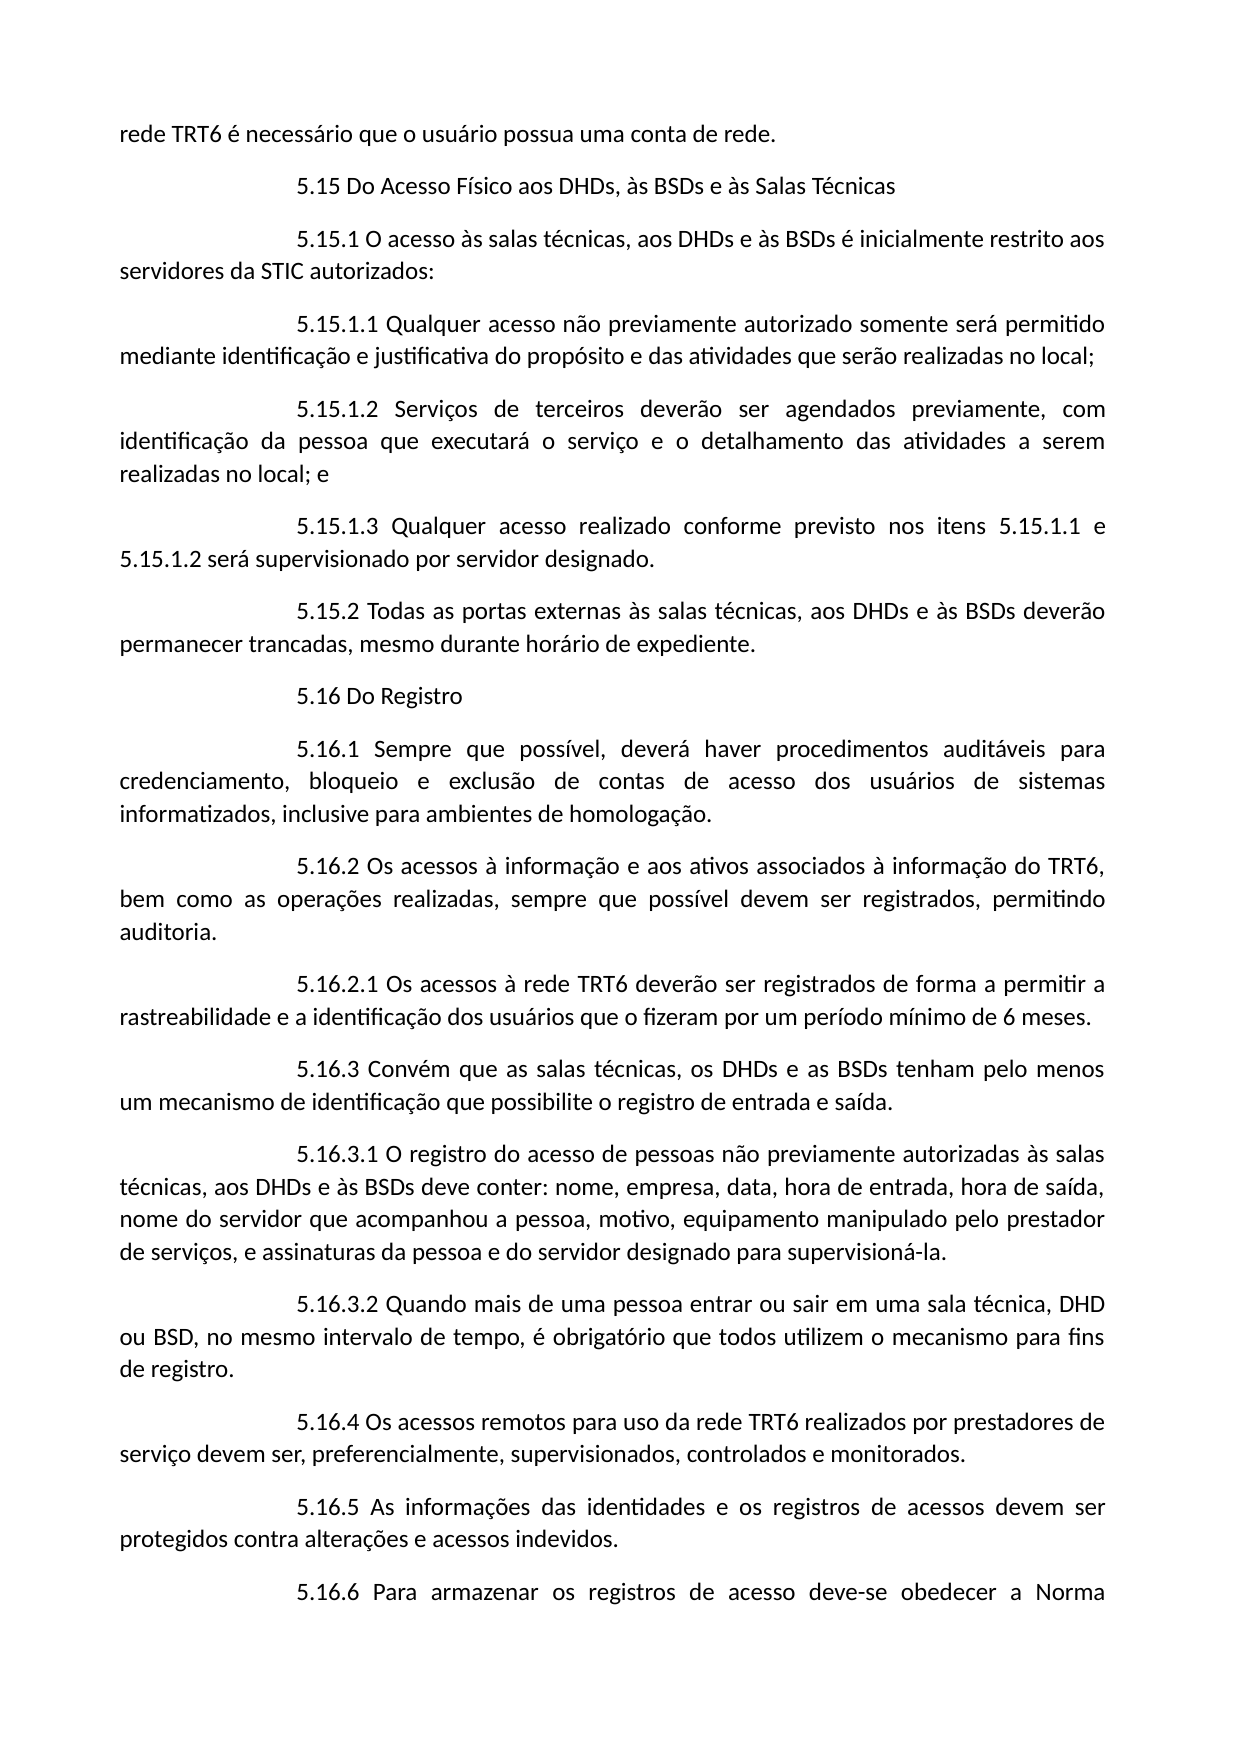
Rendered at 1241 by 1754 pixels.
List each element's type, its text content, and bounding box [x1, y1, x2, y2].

text 5.16.5 As informações das identidades e os registros de acessos devem ser protegidos contra alterações e acessos indevidos. [119, 1491, 1107, 1554]
text 5.16.6 Para armazenar os registros de acesso deve-se obedecer a Norma [119, 1576, 1107, 1606]
text 5.15.1.3 Qualquer acesso realizado conforme previsto nos itens 5.15.1.1 e 5.15.1.2 será supervisionado por servidor designado. [119, 511, 1107, 574]
text 5.15 Do Acesso Físico aos DHDs, às BSDs e às Salas Técnicas [119, 171, 1107, 201]
text 5.16.1 Sempre que possível, deverá haver procedimentos auditáveis para credenciamento, bloqueio e exclusão de contas de acesso dos usuários de sistemas informatizados, inclusive para ambientes de homologação. [119, 733, 1107, 829]
text rede TRT6 é necessário que o usuário possua uma conta de rede. [119, 118, 1107, 149]
text 5.15.1.2 Serviços de terceiros deverão ser agendados previamente, com identificação da pessoa que executará o serviço e o detalhamento das atividades a serem realizadas no local; e [119, 393, 1107, 489]
text 5.16.2.1 Os acessos à rede TRT6 deverão ser registrados de forma a permitir a rastreabilidade e a identificação dos usuários que o fizeram por um período mínimo de 6 meses. [119, 968, 1107, 1031]
text 5.16.3 Convém que as salas técnicas, os DHDs e as BSDs tenham pelo menos um mecanismo de identificação que possibilite o registro de entrada e saída. [119, 1053, 1107, 1116]
text 5.16.4 Os acessos remotos para uso da rede TRT6 realizados por prestadores de serviço devem ser, preferencialmente, supervisionados, controlados e monitorados. [119, 1406, 1107, 1469]
text 5.16.3.1 O registro do acesso de pessoas não previamente autorizadas às salas técnicas, aos DHDs e às BSDs deve conter: nome, empresa, data, hora de entrada, hora de saída, nome do servidor que acompanhou a pessoa, motivo, equipamento manipulado pelo prestador de serviços, e assinaturas da pessoa e do servidor designado para supervisioná-la. [119, 1138, 1107, 1266]
text 5.16 Do Registro [119, 681, 1107, 711]
text 5.15.2 Todas as portas externas às salas técnicas, aos DHDs e às BSDs deverão permanecer trancadas, mesmo durante horário de expediente. [119, 596, 1107, 659]
text 5.16.2 Os acessos à informação e aos ativos associados à informação do TRT6, bem como as operações realizadas, sempre que possível devem ser registrados, permitindo auditoria. [119, 851, 1107, 946]
text 5.15.1.1 Qualquer acesso não previamente autorizado somente será permitido mediante identificação e justificativa do propósito e das atividades que serão realizadas no local; [119, 308, 1107, 371]
text 5.15.1 O acesso às salas técnicas, aos DHDs e às BSDs é inicialmente restrito aos servidores da STIC autorizados: [119, 223, 1107, 286]
text 5.16.3.2 Quando mais de uma pessoa entrar ou sair em uma sala técnica, DHD ou BSD, no mesmo intervalo de tempo, é obrigatório que todos utilizem o mecanismo para fins de registro. [119, 1288, 1107, 1384]
